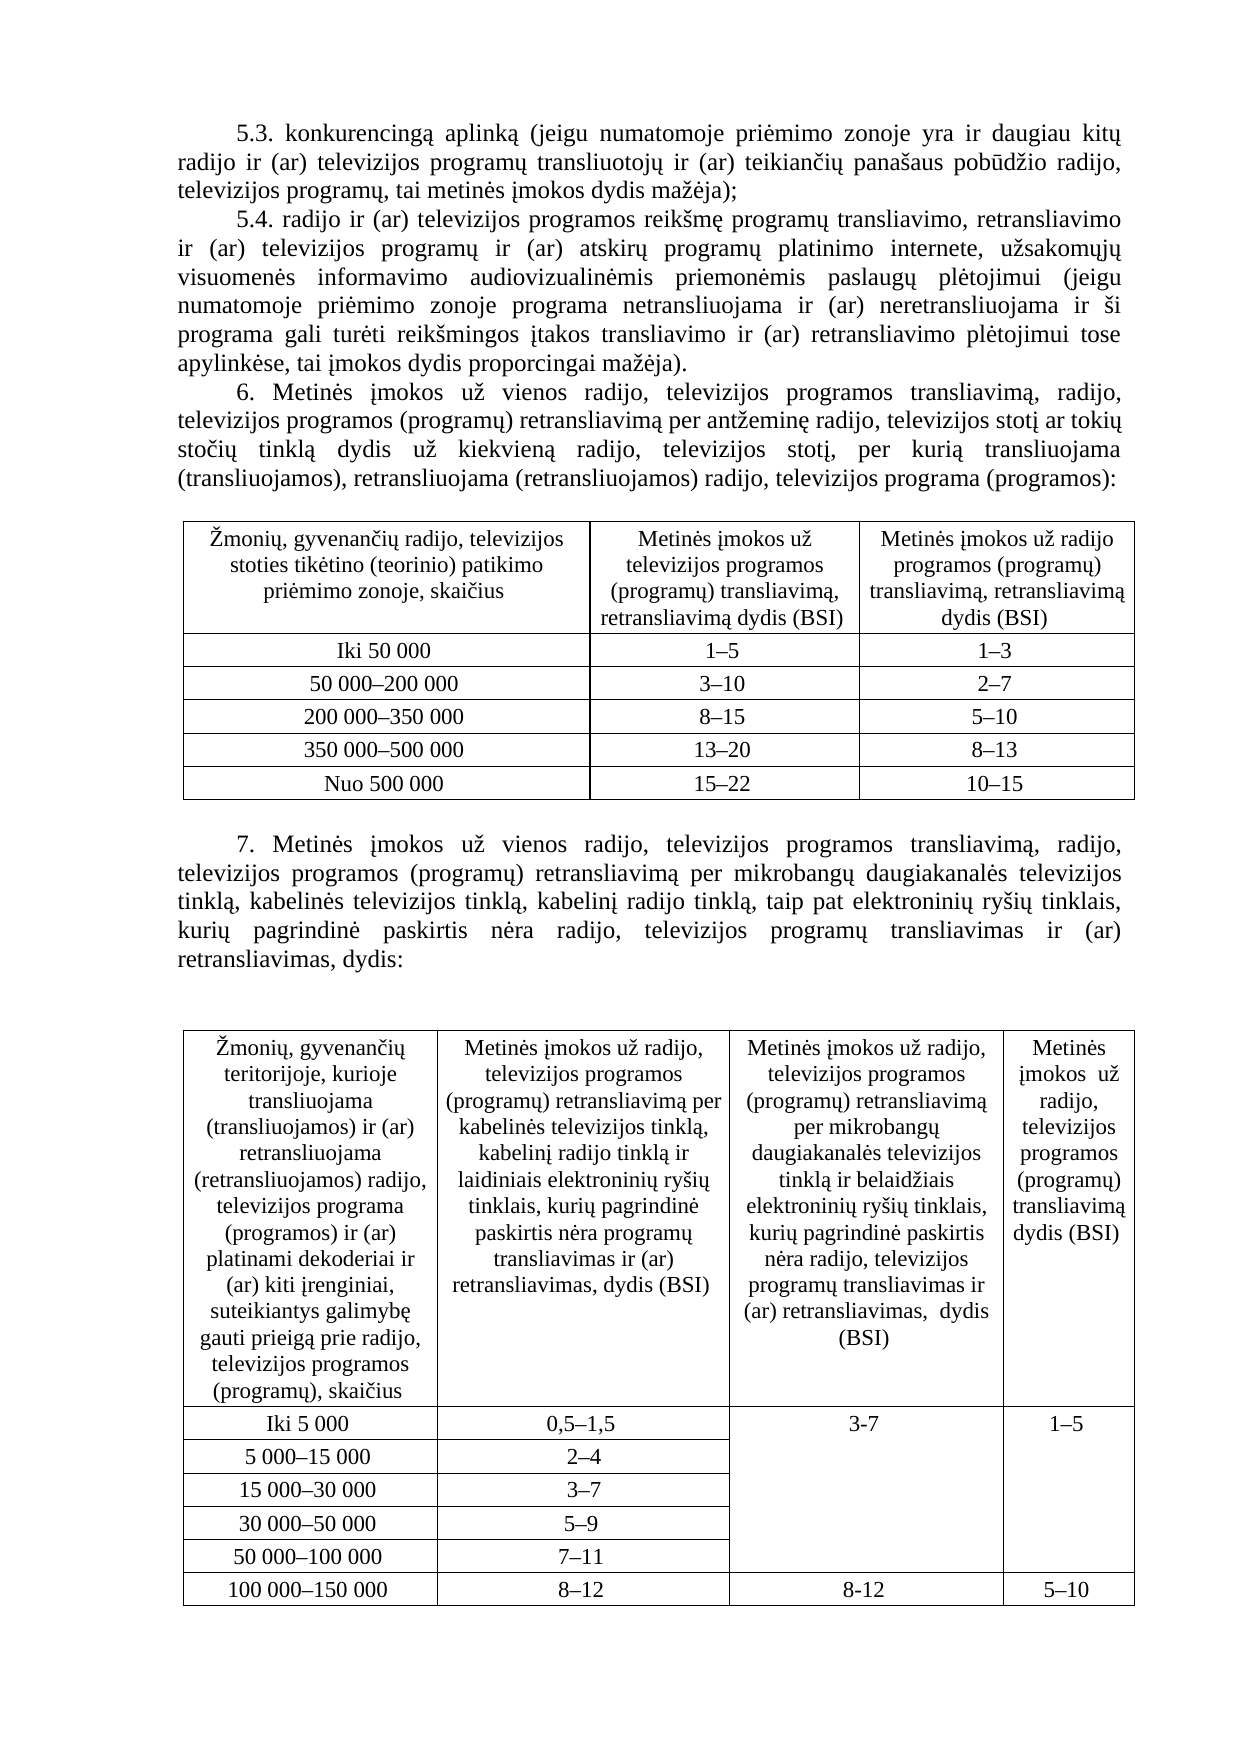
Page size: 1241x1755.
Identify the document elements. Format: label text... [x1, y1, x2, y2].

table_header Metinės įmokos už radijo programos (programų) transliavimą, retransliavimą dydis (BSI) [860, 522, 1134, 633]
table_cell 8-12 [730, 1573, 1003, 1605]
table_header Metinės įmokos už televizijos programos (programų) transliavimą, retransliavimą dydis (BSI) [591, 522, 859, 633]
table_cell 1–5 [591, 634, 859, 666]
table_cell 8–15 [591, 700, 859, 733]
table_cell 5–10 [1004, 1573, 1134, 1605]
table_cell 200 000–350 000 [184, 700, 589, 733]
table_cell 350 000–500 000 [184, 734, 589, 766]
table_cell 7–11 [438, 1540, 729, 1572]
table_cell 100 000–150 000 [184, 1573, 437, 1605]
table_cell 0,5–1,5 [438, 1407, 729, 1439]
text 5.3. konkurencingą aplinką (jeigu numatomoje priėmimo zonoje yra ir daugiau kitų radijo ir (ar) televizijos programų transliuotojų ir (ar) teikiančių panašaus pobūdžio radijo, televizijos programų, tai metinės įmokos dydis mažėja); [177, 118, 1122, 204]
text 7. Metinės įmokos už vienos radijo, televizijos programos transliavimą, radijo, televizijos programos (programų) retransliavimą per mikrobangų daugiakanalės televizijos tinklą, kabelinės televizijos tinklą, kabelinį radijo tinklą, taip pat elektroninių ryšių tinklais, kurių pagrindinė paskirtis nėra radijo, televizijos programų transliavimas ir (ar) retransliavimas, dydis: [177, 829, 1122, 973]
text 6. Metinės įmokos už vienos radijo, televizijos programos transliavimą, radijo, televizijos programos (programų) retransliavimą per antžeminę radijo, televizijos stotį ar tokių stočių tinklą dydis už kiekvieną radijo, televizijos stotį, per kurią transliuojama (transliuojamos), retransliuojama (retransliuojamos) radijo, televizijos programa (programos): [177, 377, 1122, 492]
table_cell 10–15 [860, 767, 1134, 799]
table_cell Nuo 500 000 [184, 767, 589, 799]
table_header Metinės įmokos už radijo, televizijos programos (programų) retransliavimą per kabelinės televizijos tinklą, kabelinį radijo tinklą ir laidiniais elektroninių ryšių tinklais, kurių pagrindinė paskirtis nėra programų transliavimas ir (ar) retransliavimas, dydis (BSI) [438, 1031, 729, 1406]
table_cell 13–20 [591, 734, 859, 766]
table_cell 15–22 [591, 767, 859, 799]
table_cell 2–4 [438, 1440, 729, 1472]
table_cell 5 000–15 000 [184, 1440, 437, 1472]
table_cell Iki 5 000 [184, 1407, 437, 1439]
table_header Metinės įmokos už radijo, televizijos programos (programų) transliavimą dydis (BSI) [1004, 1031, 1134, 1406]
table_cell Iki 50 000 [184, 634, 589, 666]
table_cell 5–10 [860, 700, 1134, 733]
table_cell 8–13 [860, 734, 1134, 766]
table_header Žmonių, gyvenančių radijo, televizijos stoties tikėtino (teorinio) patikimo priėmimo zonoje, skaičius [184, 522, 589, 633]
table_cell 2–7 [860, 667, 1134, 699]
table_cell 15 000–30 000 [184, 1474, 437, 1506]
table_cell 3-7 [730, 1407, 1003, 1572]
table_cell 1–5 [1004, 1407, 1134, 1572]
table_cell 50 000–200 000 [184, 667, 589, 699]
table_header Žmonių, gyvenančių teritorijoje, kurioje transliuojama (transliuojamos) ir (ar) retransliuojama (retransliuojamos) radijo, televizijos programa (programos) ir (ar) platinami dekoderiai ir (ar) kiti įrenginiai, suteikiantys galimybę gauti prieigą prie radijo, televizijos programos (programų), skaičius [184, 1031, 437, 1406]
table_cell 3–7 [438, 1474, 729, 1506]
table_cell 30 000–50 000 [184, 1507, 437, 1539]
table_cell 5–9 [438, 1507, 729, 1539]
table_cell 3–10 [591, 667, 859, 699]
table_cell 50 000–100 000 [184, 1540, 437, 1572]
table_cell 1–3 [860, 634, 1134, 666]
table_header Metinės įmokos už radijo, televizijos programos (programų) retransliavimą per mikrobangų daugiakanalės televizijos tinklą ir belaidžiais elektroninių ryšių tinklais, kurių pagrindinė paskirtis nėra radijo, televizijos programų transliavimas ir (ar) retransliavimas, dydis (BSI) [730, 1031, 1003, 1406]
text 5.4. radijo ir (ar) televizijos programos reikšmę programų transliavimo, retransliavimo ir (ar) televizijos programų ir (ar) atskirų programų platinimo internete, užsakomųjų visuomenės informavimo audiovizualinėmis priemonėmis paslaugų plėtojimui (jeigu numatomoje priėmimo zonoje programa netransliuojama ir (ar) neretransliuojama ir ši programa gali turėti reikšmingos įtakos transliavimo ir (ar) retransliavimo plėtojimui tose apylinkėse, tai įmokos dydis proporcingai mažėja). [177, 204, 1122, 377]
table_cell 8–12 [438, 1573, 729, 1605]
